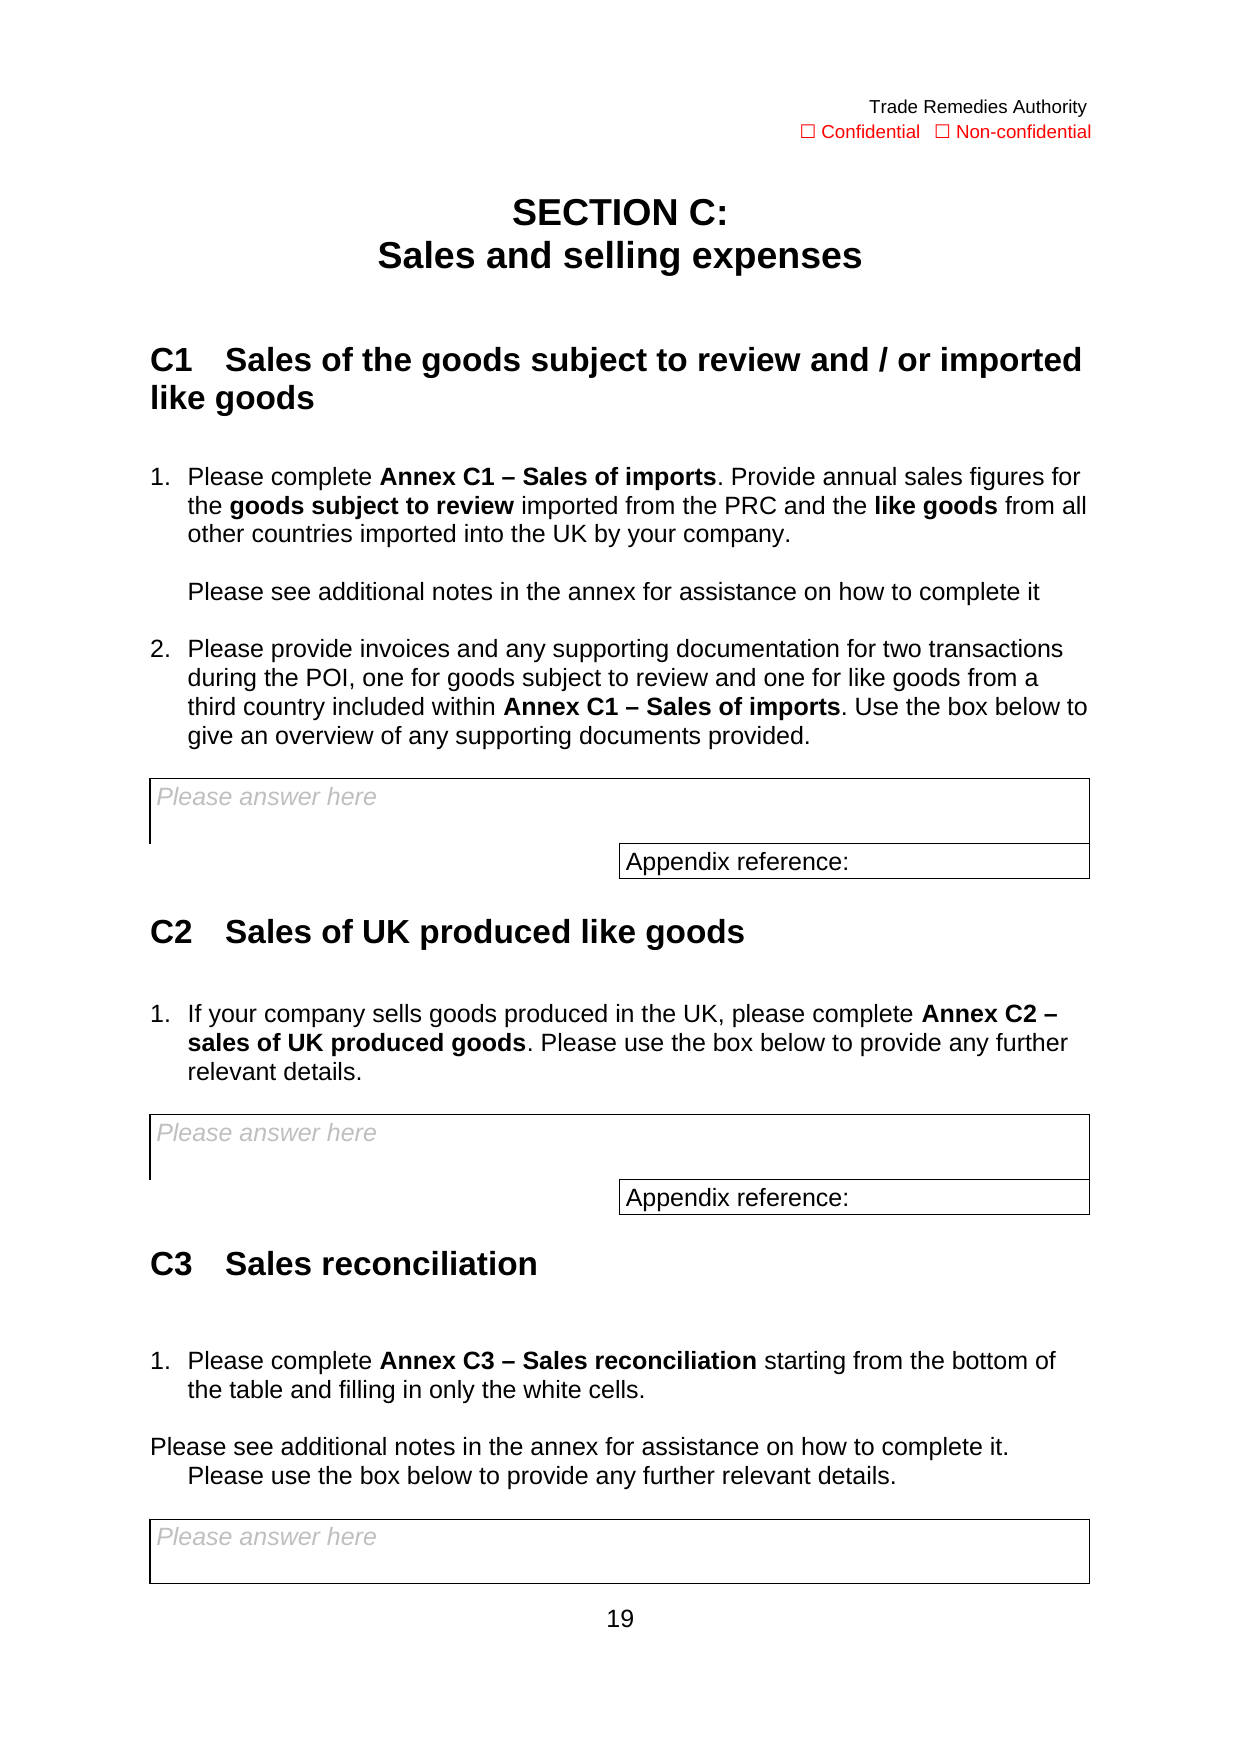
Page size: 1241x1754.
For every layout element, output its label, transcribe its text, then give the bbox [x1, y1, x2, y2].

list Please complete Annex C1 – Sales of imports. Provide annual sales figures for the goods subject to review imported from the PRC and the like goods from all other countries imported into the UK by your company. [150, 462, 1090, 548]
table_header Please answer here [151, 779, 1089, 843]
table_cell [150, 1180, 619, 1214]
table_cell Appendix reference: [620, 844, 1089, 878]
subtitle C3 Sales reconciliation [150, 1244, 1090, 1282]
table_cell [150, 844, 619, 878]
table_cell Appendix reference: [620, 1180, 1089, 1214]
text Please see additional notes in the annex for assistance on how to complete it [150, 577, 1090, 606]
list Please complete Annex C3 – Sales reconciliation starting from the bottom of the table and filling in only the white cells. [150, 1346, 1090, 1403]
subtitle C1 Sales of the goods subject to review and / or imported like goods [150, 340, 1090, 417]
table_header Please answer here [151, 1520, 1089, 1583]
list Please provide invoices and any supporting documentation for two transactions during the POI, one for goods subject to review and one for like goods from a third country included within Annex C1 – Sales of imports. Use the box below to give an overview of any supporting documents provided. [150, 634, 1090, 749]
table_header Please answer here [151, 1115, 1089, 1179]
subtitle C2 Sales of UK produced like goods [150, 912, 1090, 951]
subtitle SECTION C: Sales and selling expenses [150, 190, 1090, 276]
text Please see additional notes in the annex for assistance on how to complete it. Please use the box below to provide any further relevant details. [150, 1432, 1090, 1490]
list If your company sells goods produced in the UK, please complete Annex C2 – sales of UK produced goods. Please use the box below to provide any further relevant details. [150, 999, 1090, 1086]
